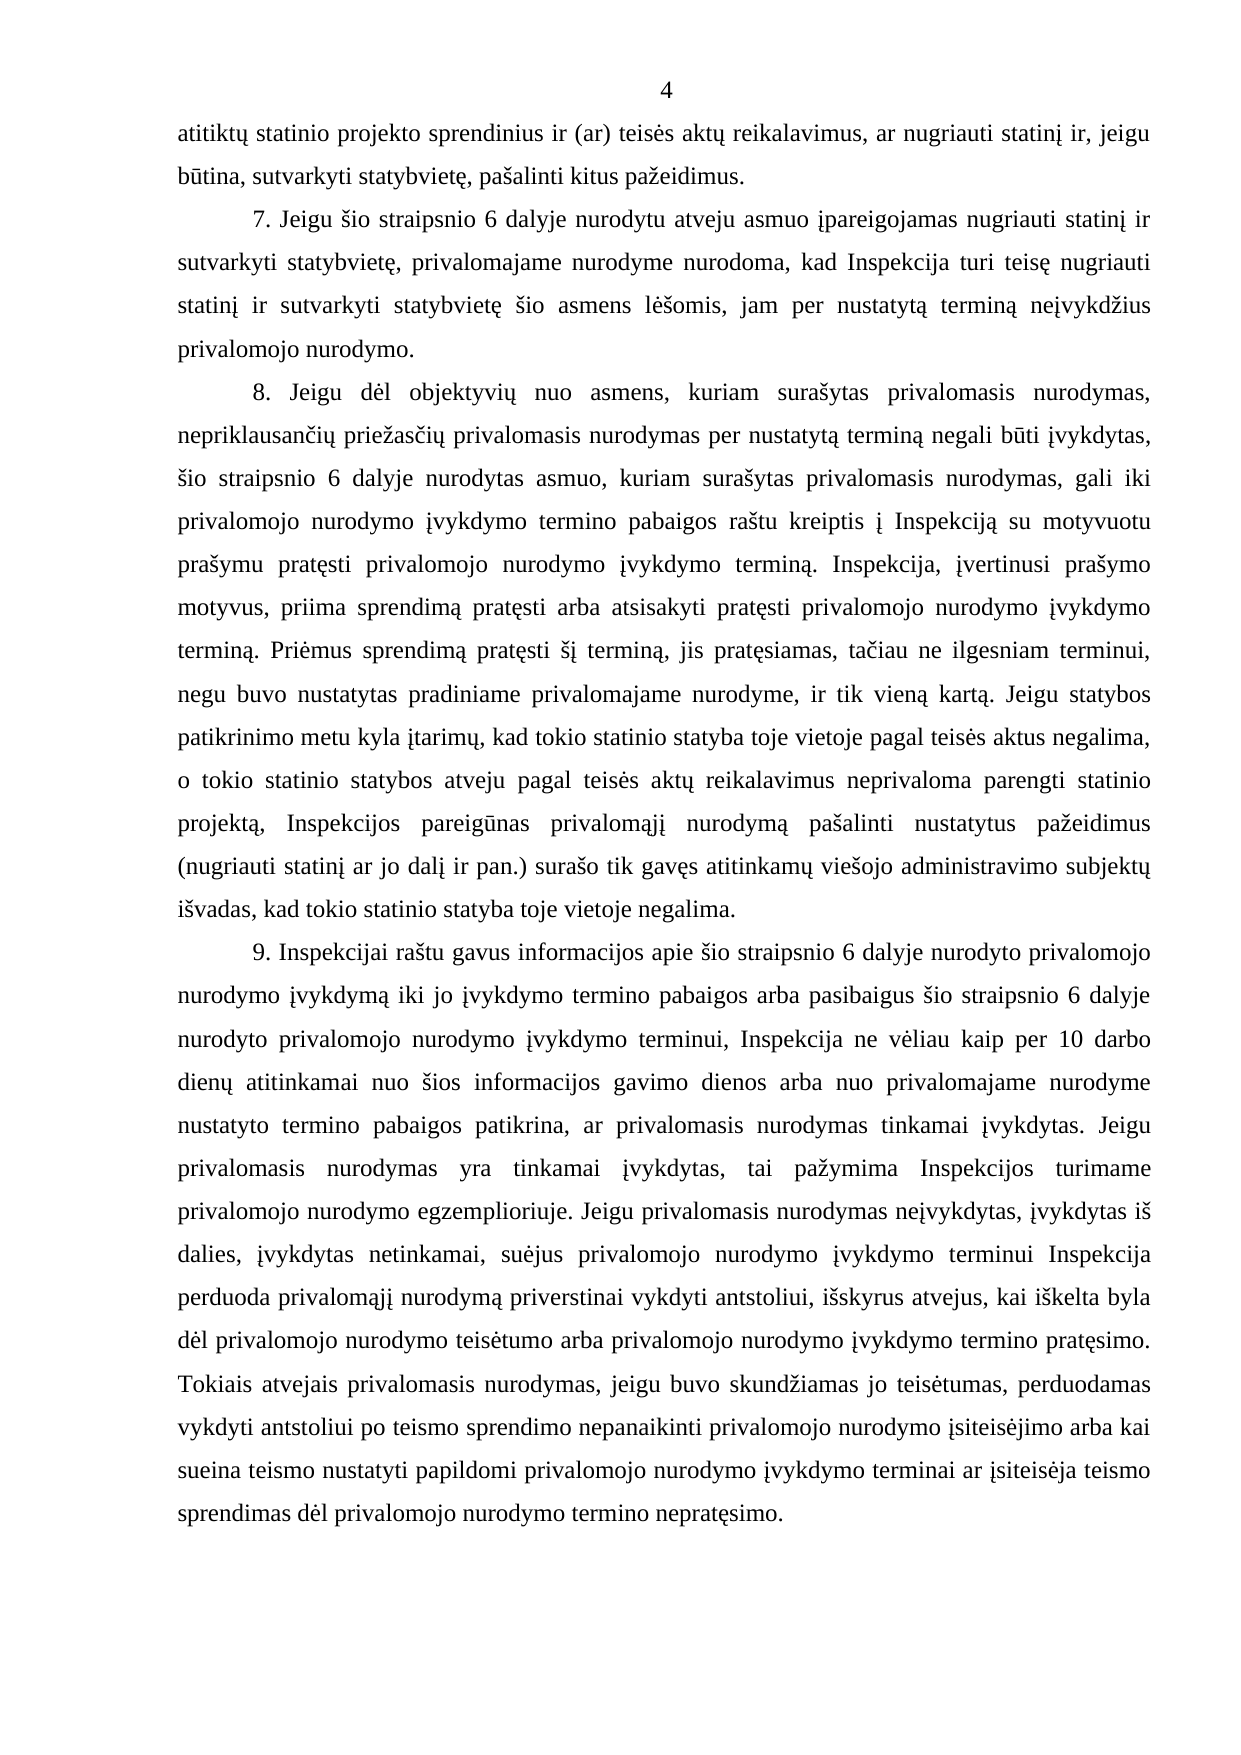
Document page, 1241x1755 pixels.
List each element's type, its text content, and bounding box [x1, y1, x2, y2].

text 7. Jeigu šio straipsnio 6 dalyje nurodytu atveju asmuo įpareigojamas nugriauti statinį ir sutvarkyti statybvietę, privalomajame nurodyme nurodoma, kad Inspekcija turi teisę nugriauti statinį ir sutvarkyti statybvietę šio asmens lėšomis, jam per nustatytą terminą neįvykdžius privalomojo nurodymo. [177, 204, 1152, 362]
text 9. Inspekcijai raštu gavus informacijos apie šio straipsnio 6 dalyje nurodyto privalomojo nurodymo įvykdymą iki jo įvykdymo termino pabaigos arba pasibaigus šio straipsnio 6 dalyje nurodyto privalomojo nurodymo įvykdymo terminui, Inspekcija ne vėliau kaip per 10 darbo dienų atitinkamai nuo šios informacijos gavimo dienos arba nuo privalomajame nurodyme nustatyto termino pabaigos patikrina, ar privalomasis nurodymas tinkamai įvykdytas. Jeigu privalomasis nurodymas yra tinkamai įvykdytas, tai pažymima Inspekcijos turimame privalomojo nurodymo egzemplioriuje. Jeigu privalomasis nurodymas neįvykdytas, įvykdytas iš dalies, įvykdytas netinkamai, suėjus privalomojo nurodymo įvykdymo terminui Inspekcija perduoda privalomąjį nurodymą priverstinai vykdyti antstoliui, išskyrus atvejus, kai iškelta byla dėl privalomojo nurodymo teisėtumo arba privalomojo nurodymo įvykdymo termino pratęsimo. Tokiais atvejais privalomasis nurodymas, jeigu buvo skundžiamas jo teisėtumas, perduodamas vykdyti antstoliui po teismo sprendimo nepanaikinti privalomojo nurodymo įsiteisėjimo arba kai sueina teismo nustatyti papildomi privalomojo nurodymo įvykdymo terminai ar įsiteisėja teismo sprendimas dėl privalomojo nurodymo termino nepratęsimo. [177, 937, 1152, 1527]
text 8. Jeigu dėl objektyvių nuo asmens, kuriam surašytas privalomasis nurodymas, nepriklausančių priežasčių privalomasis nurodymas per nustatytą terminą negali būti įvykdytas, šio straipsnio 6 dalyje nurodytas asmuo, kuriam surašytas privalomasis nurodymas, gali iki privalomojo nurodymo įvykdymo termino pabaigos raštu kreiptis į Inspekciją su motyvuotu prašymu pratęsti privalomojo nurodymo įvykdymo terminą. Inspekcija, įvertinusi prašymo motyvus, priima sprendimą pratęsti arba atsisakyti pratęsti privalomojo nurodymo įvykdymo terminą. Priėmus sprendimą pratęsti šį terminą, jis pratęsiamas, tačiau ne ilgesniam terminui, negu buvo nustatytas pradiniame privalomajame nurodyme, ir tik vieną kartą. Jeigu statybos patikrinimo metu kyla įtarimų, kad tokio statinio statyba toje vietoje pagal teisės aktus negalima, o tokio statinio statybos atveju pagal teisės aktų reikalavimus neprivaloma parengti statinio projektą, Inspekcijos pareigūnas privalomąjį nurodymą pašalinti nustatytus pažeidimus (nugriauti statinį ar jo dalį ir pan.) surašo tik gavęs atitinkamų viešojo administravimo subjektų išvadas, kad tokio statinio statyba toje vietoje negalima. [177, 377, 1152, 923]
text atitiktų statinio projekto sprendinius ir (ar) teisės aktų reikalavimus, ar nugriauti statinį ir, jeigu būtina, sutvarkyti statybvietę, pašalinti kitus pažeidimus. [177, 118, 1152, 190]
